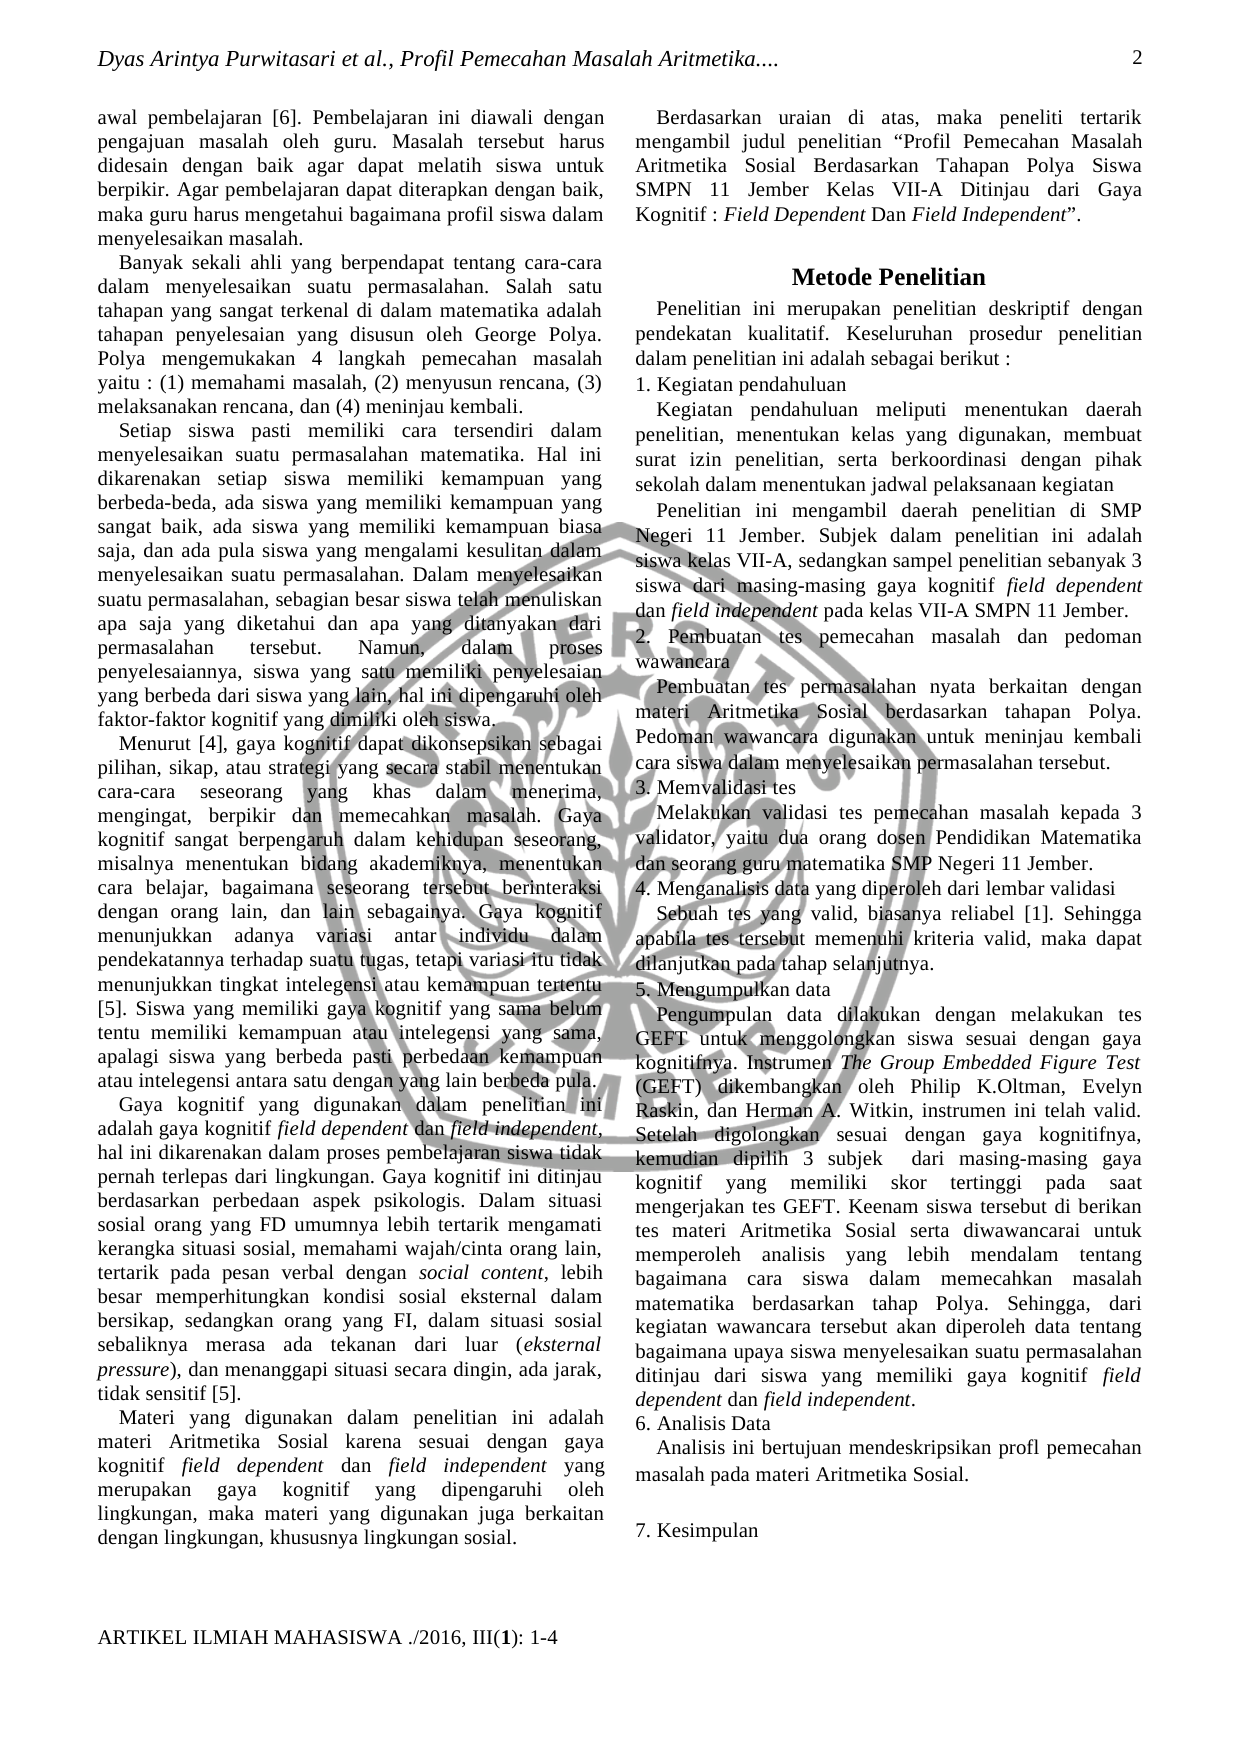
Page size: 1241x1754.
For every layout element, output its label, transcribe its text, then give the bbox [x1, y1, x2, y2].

text Pengumpulan data dilakukan dengan melakukan tes GEFT untuk menggolongkan siswa sesuai dengan gaya kognitifnya. Instrumen The Group Embedded Figure Test (GEFT) dikembangkan oleh Philip K.Oltman, Evelyn Raskin, dan Herman A. Witkin, instrumen ini telah valid. Setelah digolongkan sesuai dengan gaya kognitifnya, kemudian dipilih 3 subjek dari masing-masing gaya kognitif yang memiliki skor tertinggi pada saat mengerjakan tes GEFT. Keenam siswa tersebut di berikan tes materi Aritmetika Sosial serta diwawancarai untuk memperoleh analisis yang lebih mendalam tentang bagaimana cara siswa dalam memecahkan masalah matematika berdasarkan tahap Polya. Sehingga, dari kegiatan wawancara tersebut akan diperoleh data tentang bagaimana upaya siswa menyelesaikan suatu permasalahan ditinjau dari siswa yang memiliki gaya kognitif field dependent dan field independent. [635, 1002, 1143, 1411]
text 6. Analisis Data [635, 1411, 1143, 1435]
text 7. Kesimpulan [635, 1518, 1143, 1542]
text Penelitian ini merupakan penelitian deskriptif dengan pendekatan kualitatif. Keseluruhan prosedur penelitian dalam penelitian ini adalah sebagai berikut : [635, 296, 1143, 370]
picture [603, 447, 1011, 1247]
text Melakukan validasi tes pemecahan masalah kepada 3 validator, yaitu dua orang dosen Pendidikan Matematika dan seorang guru matematika SMP Negeri 11 Jember. [635, 800, 1143, 874]
text Penelitian ini mengambil daerah penelitian di SMP Negeri 11 Jember. Subjek dalam penelitian ini adalah siswa kelas VII-A, sedangkan sampel penelitian sebanyak 3 siswa dari masing-masing gaya kognitif field dependent dan field independent pada kelas VII-A SMPN 11 Jember. [635, 497, 1143, 622]
text Berdasarkan uraian di atas, maka peneliti tertarik mengambil judul penelitian “Profil Pemecahan Masalah Aritmetika Sosial Berdasarkan Tahapan Polya Siswa SMPN 11 Jember Kelas VII-A Ditinjau dari Gaya Kognitif : Field Dependent Dan Field Independent”. [635, 105, 1143, 225]
text 4. Menganalisis data yang diperoleh dari lembar validasi [635, 876, 1143, 899]
text Materi yang digunakan dalam penelitian ini adalah materi Aritmetika Sosial karena sesuai dengan gaya kognitif field dependent dan field independent yang merupakan gaya kognitif yang dipengaruhi oleh lingkungan, maka materi yang digunakan juga berkaitan dengan lingkungan, khususnya lingkungan sosial. [97, 1404, 605, 1549]
text Setiap siswa pasti memiliki cara tersendiri dalam menyelesaikan suatu permasalahan matematika. Hal ini dikarenakan setiap siswa memiliki kemampuan yang berbeda-beda, ada siswa yang memiliki kemampuan yang sangat baik, ada siswa yang memiliki kemampuan biasa saja, dan ada pula siswa yang mengalami kesulitan dalam menyelesaikan suatu permasalahan. Dalam menyelesaikan suatu permasalahan, sebagian besar siswa telah menuliskan apa saja yang diketahui dan apa yang ditanyakan dari permasalahan tersebut. Namun, dalam proses penyelesaiannya, siswa yang satu memiliki penyelesaian yang berbeda dari siswa yang lain, hal ini dipengaruhi oleh faktor-faktor kognitif yang dimiliki oleh siswa. [97, 418, 603, 731]
text 5. Mengumpulkan data [635, 976, 1143, 1000]
text Metode Penelitian [635, 262, 1143, 291]
text Sebuah tes yang valid, biasanya reliabel [1]. Sehingga apabila tes tersebut memenuhi kriteria valid, maka dapat dilanjutkan pada tahap selanjutnya. [635, 901, 1143, 975]
text Pembuatan tes permasalahan nyata berkaitan dengan materi Aritmetika Sosial berdasarkan tahapan Polya. Pedoman wawancara digunakan untuk meninjau kembali cara siswa dalam menyelesaikan permasalahan tersebut. [635, 674, 1143, 773]
text Gaya kognitif yang digunakan dalam penelitian ini adalah gaya kognitif field dependent dan field independent, hal ini dikarenakan dalam proses pembelajaran siswa tidak pernah terlepas dari lingkungan. Gaya kognitif ini ditinjau berdasarkan perbedaan aspek psikologis. Dalam situasi sosial orang yang FD umumnya lebih tertarik mengamati kerangka situasi sosial, memahami wajah/cinta orang lain, tertarik pada pesan verbal dengan social content, lebih besar memperhitungkan kondisi sosial eksternal dalam bersikap, sedangkan orang yang FI, dalam situasi sosial sebaliknya merasa ada tekanan dari luar (eksternal pressure), dan menanggapi situasi secara dingin, ada jarak, tidak sensitif [5]. [97, 1092, 603, 1404]
text 2. Pembuatan tes pemecahan masalah dan pedoman wawancara [635, 623, 1143, 673]
text 1. Kegiatan pendahuluan [635, 371, 1143, 395]
text 3. Memvalidasi tes [635, 775, 1143, 799]
text awal pembelajaran [6]. Pembelajaran ini diawali dengan pengajuan masalah oleh guru. Masalah tersebut harus didesain dengan baik agar dapat melatih siswa untuk berpikir. Agar pembelajaran dapat diterapkan dengan baik, maka guru harus mengetahui bagaimana profil siswa dalam menyelesaikan masalah. [97, 105, 605, 249]
text Analisis ini bertujuan mendeskripsikan profl pemecahan masalah pada materi Aritmetika Sosial. [635, 1435, 1143, 1486]
text Banyak sekali ahli yang berpendapat tentang cara-cara dalam menyelesaikan suatu permasalahan. Salah satu tahapan yang sangat terkenal di dalam matematika adalah tahapan penyelesaian yang disusun oleh George Polya. Polya mengemukakan 4 langkah pemecahan masalah yaitu : (1) memahami masalah, (2) menyusun rencana, (3) melaksanakan rencana, dan (4) meninjau kembali. [97, 249, 603, 418]
text Kegiatan pendahuluan meliputi menentukan daerah penelitian, menentukan kelas yang digunakan, membuat surat izin penelitian, serta berkoordinasi dengan pihak sekolah dalam menentukan jadwal pelaksanaan kegiatan [635, 397, 1143, 496]
text Menurut [4], gaya kognitif dapat dikonsepsikan sebagai pilihan, sikap, atau strategi yang secara stabil menentukan cara-cara seseorang yang khas dalam menerima, mengingat, berpikir dan memecahkan masalah. Gaya kognitif sangat berpengaruh dalam kehidupan seseorang, misalnya menentukan bidang akademiknya, menentukan cara belajar, bagaimana seseorang tersebut berinteraksi dengan orang lain, dan lain sebagainya. Gaya kognitif menunjukkan adanya variasi antar individu dalam pendekatannya terhadap suatu tugas, tetapi variasi itu tidak menunjukkan tingkat intelegensi atau kemampuan tertentu [5]. Siswa yang memiliki gaya kognitif yang sama belum tentu memiliki kemampuan atau intelegensi yang sama, apalagi siswa yang berbeda pasti perbedaan kemampuan atau intelegensi antara satu dengan yang lain berbeda pula. [97, 731, 603, 1092]
